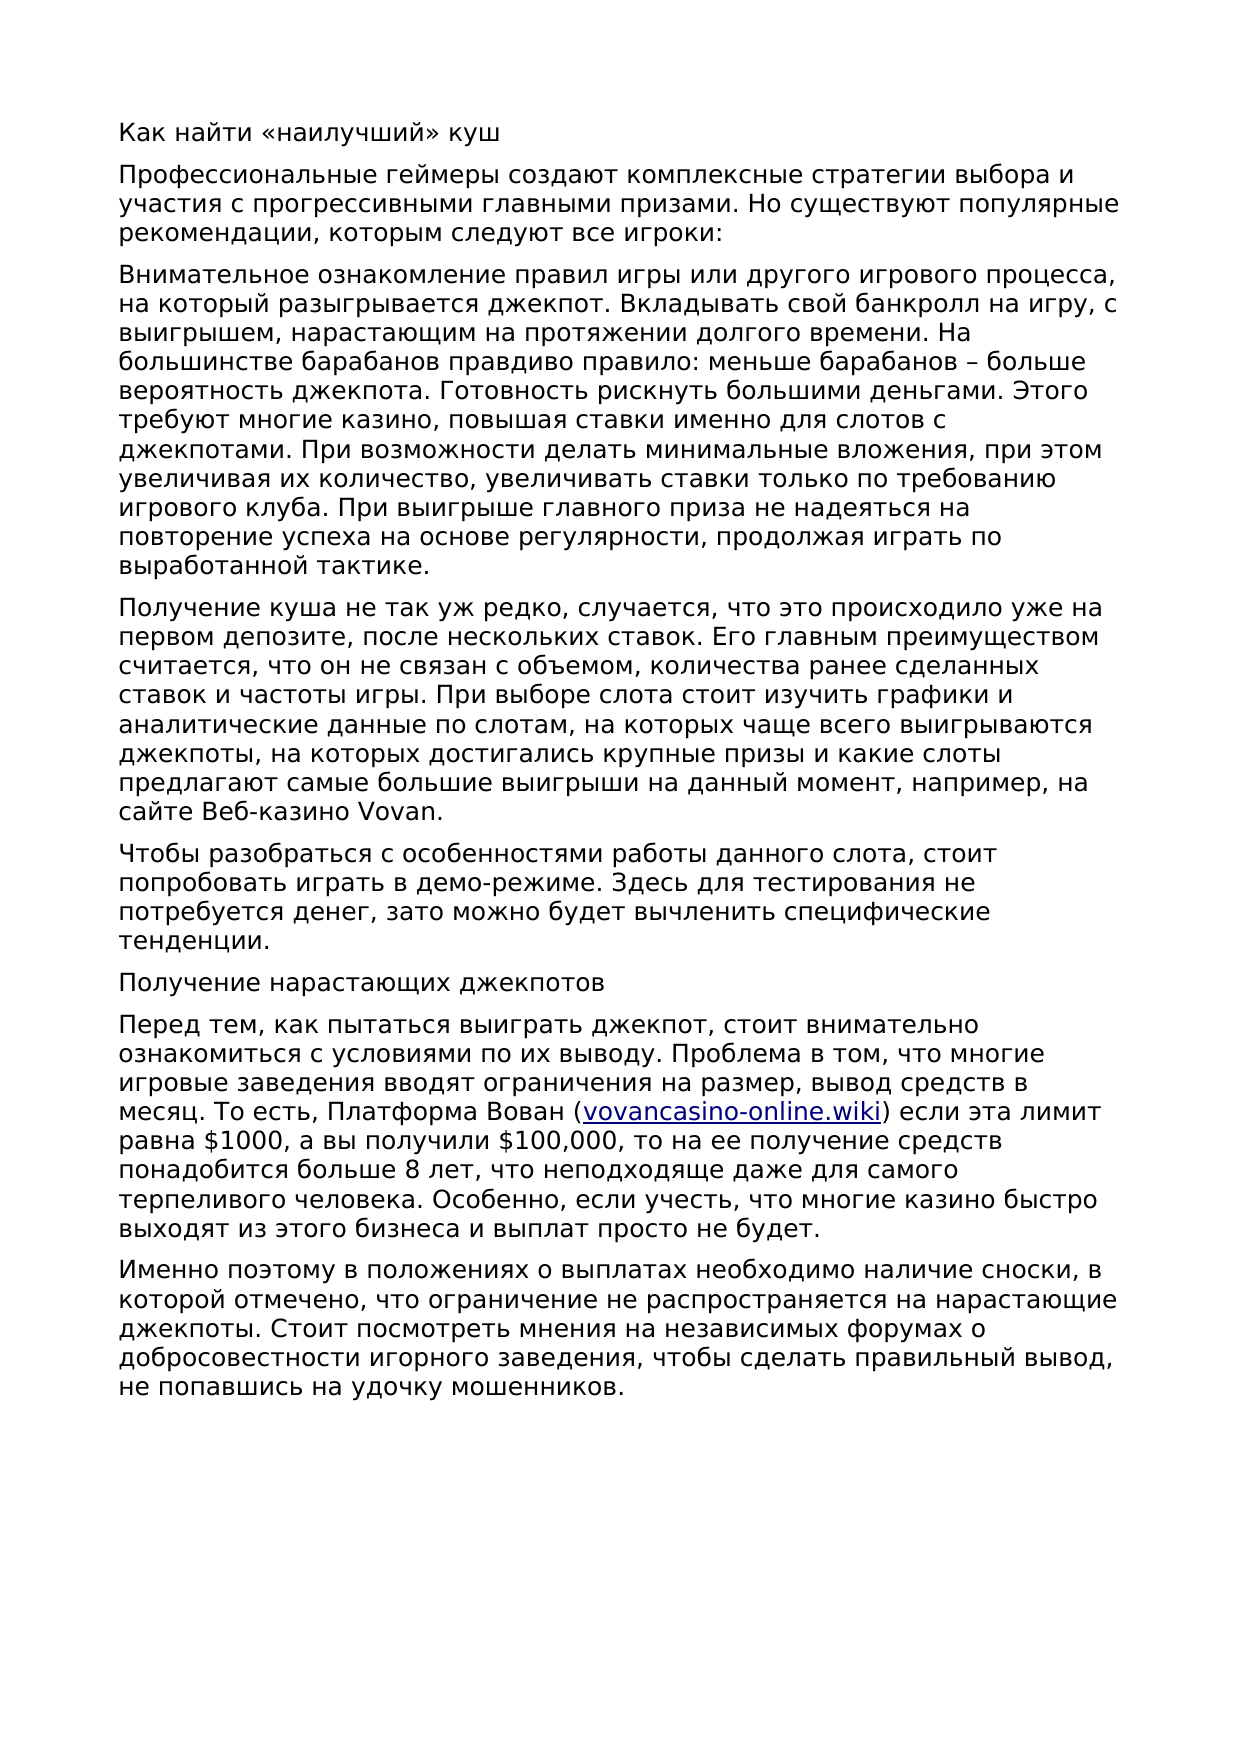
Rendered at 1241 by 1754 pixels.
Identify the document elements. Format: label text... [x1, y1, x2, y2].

text Внимательное ознакомление правил игры или другого игрового процесса, на который разыгрывается джекпот. Вкладывать свой банкролл на игру, с выигрышем, нарастающим на протяжении долгого времени. На большинстве барабанов правдиво правило: меньше барабанов – больше вероятность джекпота. Готовность рискнуть большими деньгами. Этого требуют многие казино, повышая ставки именно для слотов с джекпотами. При возможности делать минимальные вложения, при этом увеличивая их количество, увеличивать ставки только по требованию игрового клуба. При выигрыше главного приза не надеяться на повторение успеха на основе регулярности, продолжая играть по выработанной тактике. [118, 260, 1122, 581]
text Чтобы разобраться с особенностями работы данного слота, стоит попробовать играть в демо-режиме. Здесь для тестирования не потребуется денег, зато можно будет вычленить специфические тенденции. [118, 839, 1122, 956]
text Именно поэтому в положениях о выплатах необходимо наличие сноски, в которой отмечено, что ограничение не распространяется на нарастающие джекпоты. Стоит посмотреть мнения на независимых форумах о добросовестности игорного заведения, чтобы сделать правильный вывод, не попавшись на удочку мошенников. [118, 1256, 1122, 1401]
text Как найти «наилучший» куш [118, 118, 1122, 147]
text Профессиональные геймеры создают комплексные стратегии выбора и участия с прогрессивными главными призами. Но существуют популярные рекомендации, которым следуют все игроки: [118, 160, 1122, 247]
text Получение куша не так уж редко, случается, что это происходило уже на первом депозите, после нескольких ставок. Его главным преимуществом считается, что он не связан с объемом, количества ранее сделанных ставок и частоты игры. При выборе слота стоит изучить графики и аналитические данные по слотам, на которых чаще всего выигрываются джекпоты, на которых достигались крупные призы и какие слоты предлагают самые большие выигрыши на данный момент, например, на сайте Веб-казино Vovan. [118, 593, 1122, 826]
text Получение нарастающих джекпотов [118, 968, 1122, 997]
text Перед тем, как пытаться выиграть джекпот, стоит внимательно ознакомиться с условиями по их выводу. Проблема в том, что многие игровые заведения вводят ограничения на размер, вывод средств в месяц. То есть, Платформа Вован (vovancasino-online.wiki) если эта лимит равна $1000, а вы получили $100,000, то на ее получение средств понадобится больше 8 лет, что неподходяще даже для самого терпеливого человека. Особенно, если учесть, что многие казино быстро выходят из этого бизнеса и выплат просто не будет. [118, 1010, 1122, 1243]
